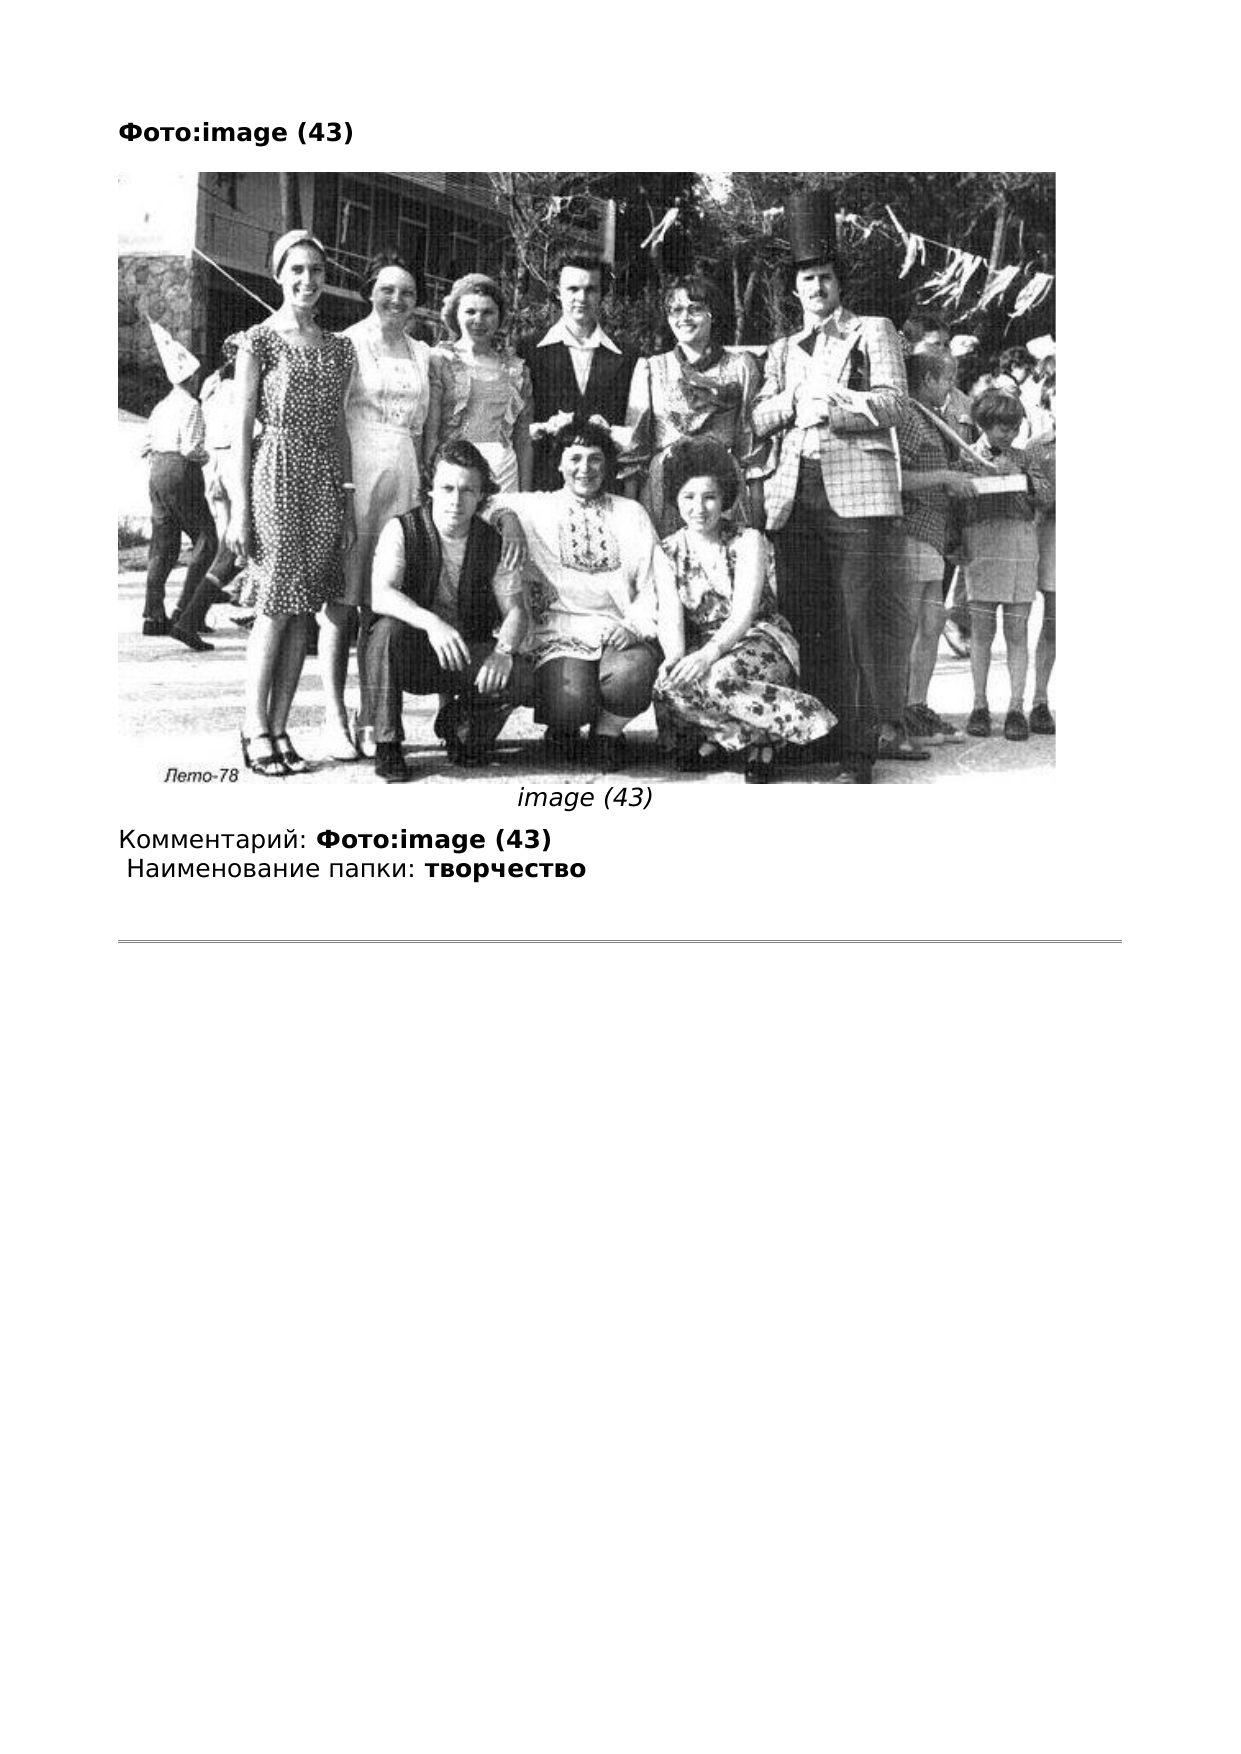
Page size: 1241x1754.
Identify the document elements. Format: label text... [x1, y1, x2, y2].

picture [118, 172, 1056, 784]
subtitle Фото:image (43) [118, 118, 1122, 147]
text Комментарий: Фото:image (43) Наименование папки: творчество [118, 825, 1122, 913]
text image (43) [118, 784, 1056, 813]
